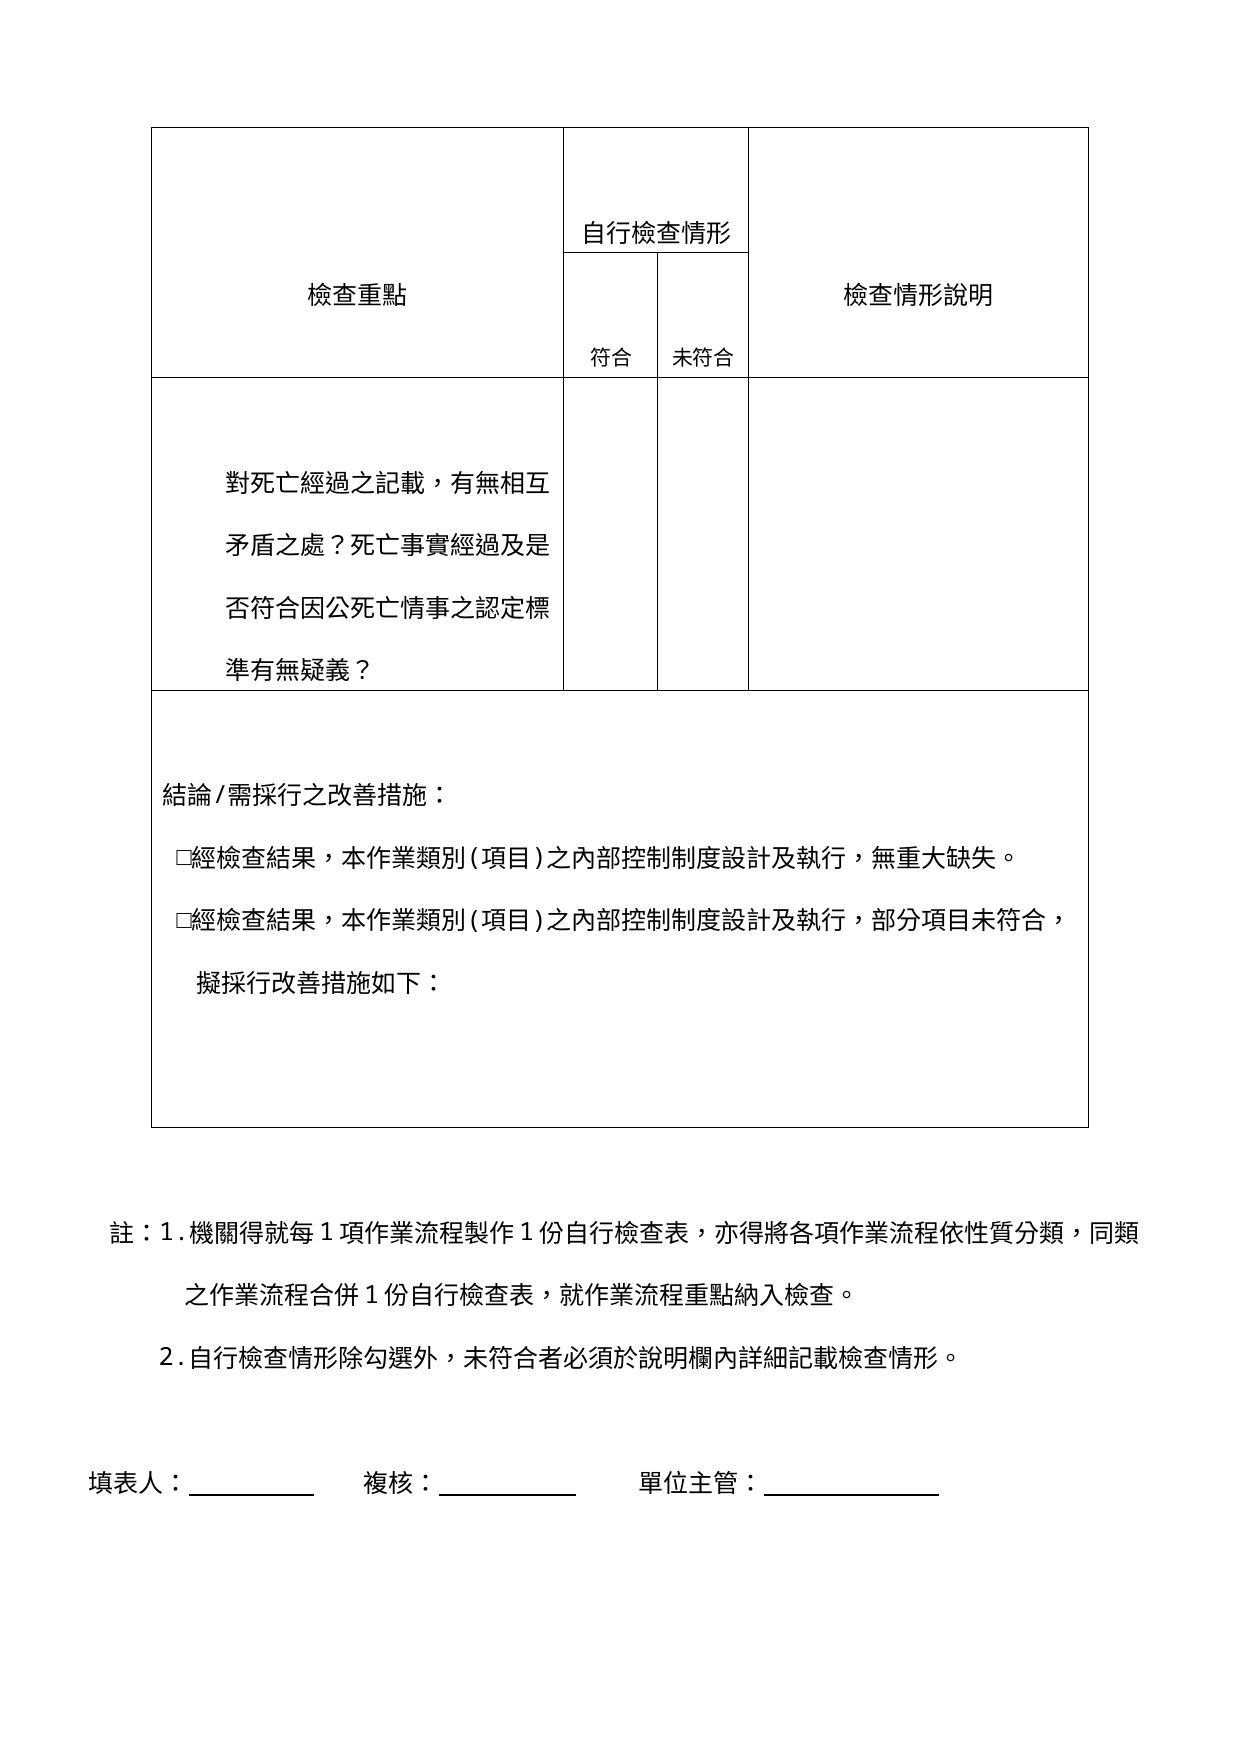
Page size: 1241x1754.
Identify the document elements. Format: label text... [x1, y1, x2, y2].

text 註：1.機關得就每1項作業流程製作1份自行檢查表，亦得將各項作業流程依性質分類，同類之作業流程合併1份自行檢查表，就作業流程重點納入檢查。 [109, 1189, 1152, 1314]
table_header 自行檢查情形 [564, 128, 748, 252]
table_cell 符合 [564, 253, 657, 377]
text 填表人： 複核： 單位主管： [89, 1439, 1152, 1502]
table_cell [564, 378, 657, 689]
table_cell 未符合 [658, 253, 748, 377]
text 2.自行檢查情形除勾選外，未符合者必須於說明欄內詳細記載檢查情形。 [158, 1314, 1152, 1377]
table_header 檢查重點 [152, 128, 563, 377]
table_cell 對死亡經過之記載，有無相互矛盾之處？死亡事實經過及是否符合因公死亡情事之認定標準有無疑義？ [152, 378, 563, 689]
table_header 檢查情形說明 [749, 128, 1088, 377]
table_cell [658, 378, 748, 689]
table_cell 結論/需採行之改善措施： □經檢查結果，本作業類別(項目)之內部控制制度設計及執行，無重大缺失。 □經檢查結果，本作業類別(項目)之內部控制制度設計及執行，部分項目未符合，擬採行改善措施如下： [152, 691, 1088, 1127]
table_cell [749, 378, 1088, 689]
